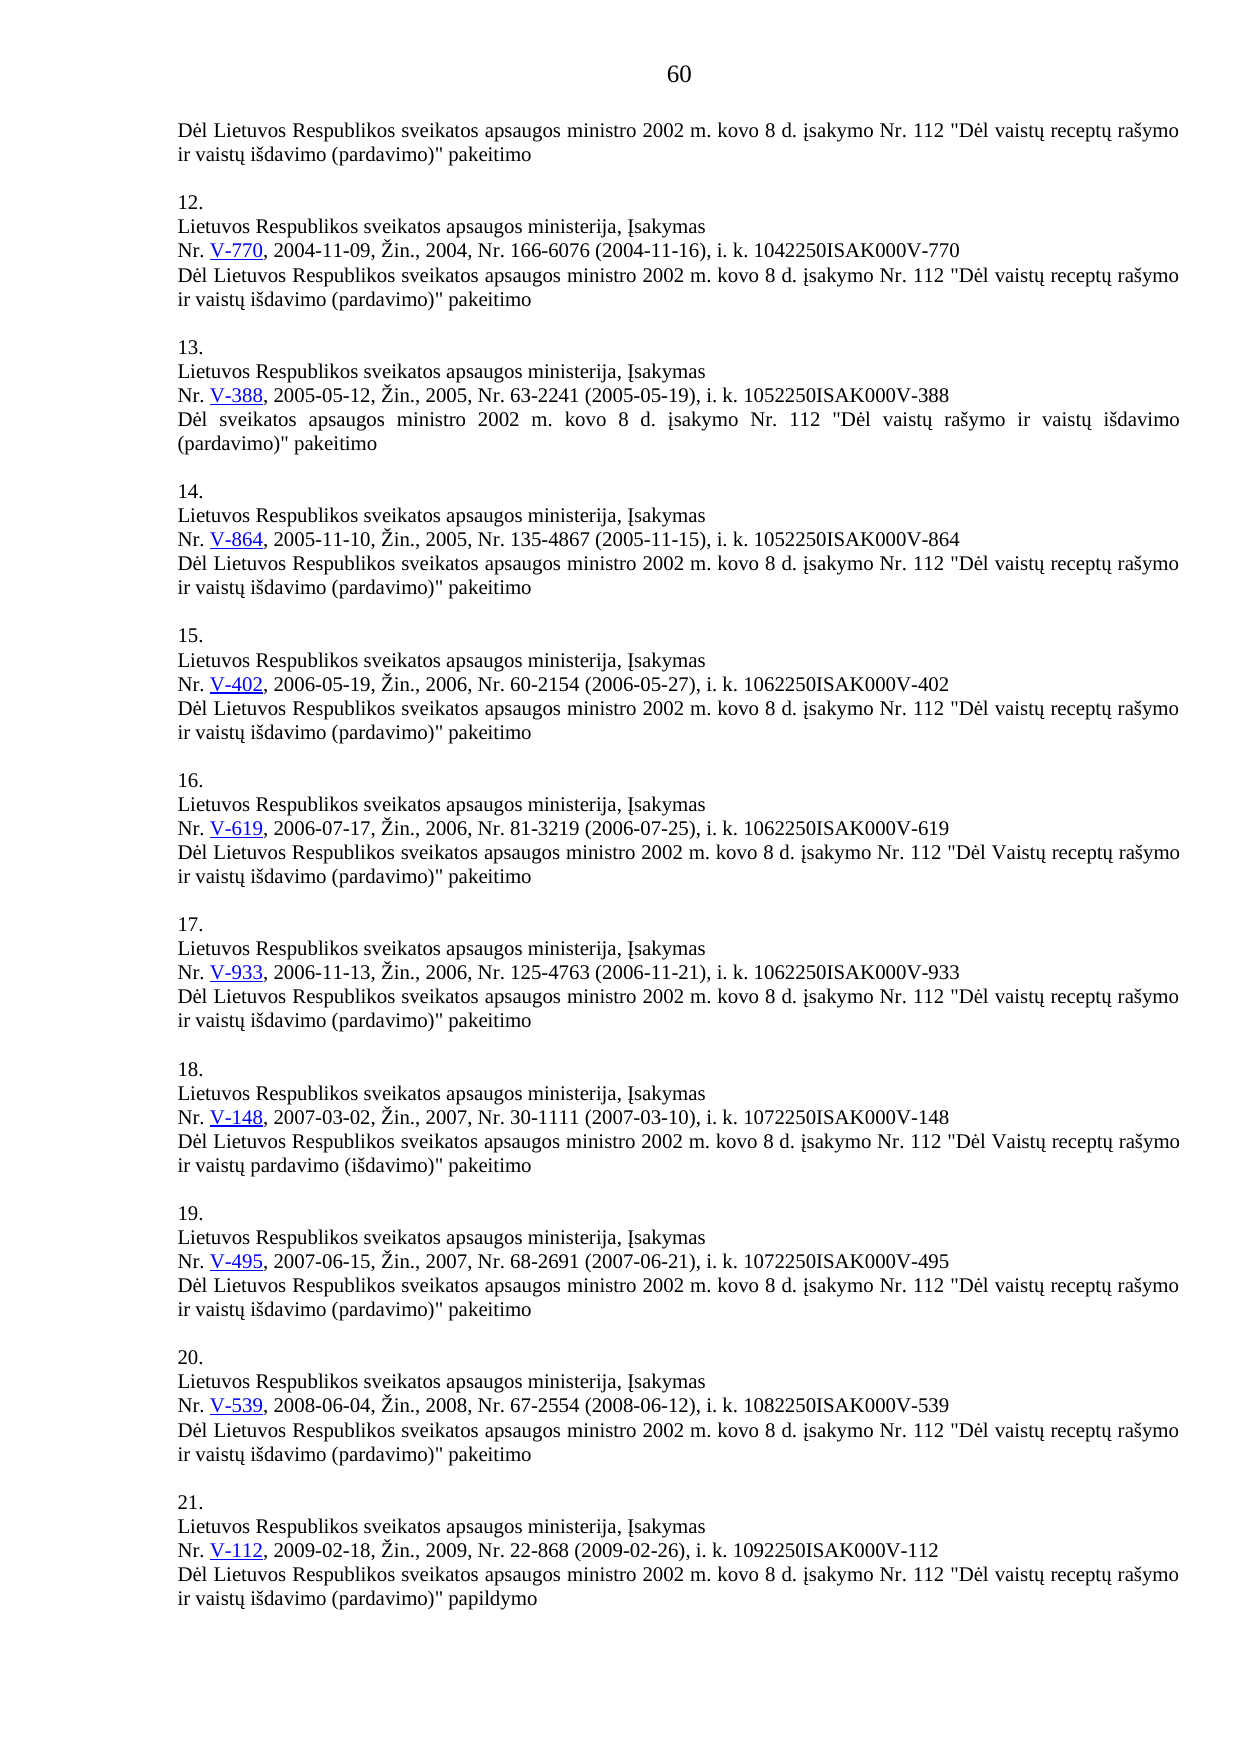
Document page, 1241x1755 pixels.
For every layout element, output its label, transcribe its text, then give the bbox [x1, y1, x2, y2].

text Dėl Lietuvos Respublikos sveikatos apsaugos ministro 2002 m. kovo 8 d. įsakymo Nr. 112 "Dėl vaistų receptų rašymo ir vaistų išdavimo (pardavimo)" pakeitimo [177, 984, 1181, 1032]
text Lietuvos Respublikos sveikatos apsaugos ministerija, Įsakymas [177, 214, 1181, 238]
text Nr. V-148, 2007-03-02, Žin., 2007, Nr. 30-1111 (2007-03-10), i. k. 1072250ISAK000V-148 [177, 1105, 1181, 1129]
text 21. [177, 1490, 1181, 1514]
text Nr. V-495, 2007-06-15, Žin., 2007, Nr. 68-2691 (2007-06-21), i. k. 1072250ISAK000V-495 [177, 1249, 1181, 1273]
text 12. [177, 190, 1181, 214]
text Nr. V-539, 2008-06-04, Žin., 2008, Nr. 67-2554 (2008-06-12), i. k. 1082250ISAK000V-539 [177, 1393, 1181, 1417]
text Lietuvos Respublikos sveikatos apsaugos ministerija, Įsakymas [177, 792, 1181, 816]
text Dėl Lietuvos Respublikos sveikatos apsaugos ministro 2002 m. kovo 8 d. įsakymo Nr. 112 "Dėl vaistų receptų rašymo ir vaistų išdavimo (pardavimo)" papildymo [177, 1562, 1181, 1610]
text Nr. V-770, 2004-11-09, Žin., 2004, Nr. 166-6076 (2004-11-16), i. k. 1042250ISAK000V-770 [177, 238, 1181, 262]
text Lietuvos Respublikos sveikatos apsaugos ministerija, Įsakymas [177, 1225, 1181, 1249]
text Dėl Lietuvos Respublikos sveikatos apsaugos ministro 2002 m. kovo 8 d. įsakymo Nr. 112 "Dėl vaistų receptų rašymo ir vaistų išdavimo (pardavimo)" pakeitimo [177, 1417, 1181, 1466]
text Dėl Lietuvos Respublikos sveikatos apsaugos ministro 2002 m. kovo 8 d. įsakymo Nr. 112 "Dėl vaistų receptų rašymo ir vaistų išdavimo (pardavimo)" pakeitimo [177, 696, 1181, 744]
text Dėl Lietuvos Respublikos sveikatos apsaugos ministro 2002 m. kovo 8 d. įsakymo Nr. 112 "Dėl vaistų receptų rašymo ir vaistų išdavimo (pardavimo)" pakeitimo [177, 551, 1181, 599]
text 16. [177, 768, 1181, 792]
text 18. [177, 1057, 1181, 1081]
text 13. [177, 335, 1181, 359]
text Lietuvos Respublikos sveikatos apsaugos ministerija, Įsakymas [177, 1081, 1181, 1105]
text Lietuvos Respublikos sveikatos apsaugos ministerija, Įsakymas [177, 359, 1181, 383]
text Nr. V-388, 2005-05-12, Žin., 2005, Nr. 63-2241 (2005-05-19), i. k. 1052250ISAK000V-388 [177, 383, 1181, 407]
text Dėl Lietuvos Respublikos sveikatos apsaugos ministro 2002 m. kovo 8 d. įsakymo Nr. 112 "Dėl Vaistų receptų rašymo ir vaistų išdavimo (pardavimo)" pakeitimo [177, 840, 1181, 888]
text 20. [177, 1345, 1181, 1369]
text Nr. V-402, 2006-05-19, Žin., 2006, Nr. 60-2154 (2006-05-27), i. k. 1062250ISAK000V-402 [177, 672, 1181, 696]
text Lietuvos Respublikos sveikatos apsaugos ministerija, Įsakymas [177, 647, 1181, 672]
text Lietuvos Respublikos sveikatos apsaugos ministerija, Įsakymas [177, 503, 1181, 527]
text Nr. V-864, 2005-11-10, Žin., 2005, Nr. 135-4867 (2005-11-15), i. k. 1052250ISAK000V-864 [177, 527, 1181, 551]
text 19. [177, 1201, 1181, 1225]
text Dėl Lietuvos Respublikos sveikatos apsaugos ministro 2002 m. kovo 8 d. įsakymo Nr. 112 "Dėl vaistų receptų rašymo ir vaistų išdavimo (pardavimo)" pakeitimo [177, 1273, 1181, 1321]
text Dėl Lietuvos Respublikos sveikatos apsaugos ministro 2002 m. kovo 8 d. įsakymo Nr. 112 "Dėl Vaistų receptų rašymo ir vaistų pardavimo (išdavimo)" pakeitimo [177, 1129, 1181, 1177]
text Nr. V-619, 2006-07-17, Žin., 2006, Nr. 81-3219 (2006-07-25), i. k. 1062250ISAK000V-619 [177, 816, 1181, 840]
text Dėl Lietuvos Respublikos sveikatos apsaugos ministro 2002 m. kovo 8 d. įsakymo Nr. 112 "Dėl vaistų receptų rašymo ir vaistų išdavimo (pardavimo)" pakeitimo [177, 262, 1181, 311]
text Nr. V-933, 2006-11-13, Žin., 2006, Nr. 125-4763 (2006-11-21), i. k. 1062250ISAK000V-933 [177, 960, 1181, 984]
text 14. [177, 479, 1181, 503]
text Dėl sveikatos apsaugos ministro 2002 m. kovo 8 d. įsakymo Nr. 112 "Dėl vaistų rašymo ir vaistų išdavimo (pardavimo)" pakeitimo [177, 407, 1181, 455]
text 15. [177, 623, 1181, 647]
text Lietuvos Respublikos sveikatos apsaugos ministerija, Įsakymas [177, 1369, 1181, 1393]
text Lietuvos Respublikos sveikatos apsaugos ministerija, Įsakymas [177, 936, 1181, 960]
text Dėl Lietuvos Respublikos sveikatos apsaugos ministro 2002 m. kovo 8 d. įsakymo Nr. 112 "Dėl vaistų receptų rašymo ir vaistų išdavimo (pardavimo)" pakeitimo [177, 118, 1181, 166]
text Nr. V-112, 2009-02-18, Žin., 2009, Nr. 22-868 (2009-02-26), i. k. 1092250ISAK000V-112 [177, 1538, 1181, 1562]
text Lietuvos Respublikos sveikatos apsaugos ministerija, Įsakymas [177, 1514, 1181, 1538]
text 17. [177, 912, 1181, 936]
